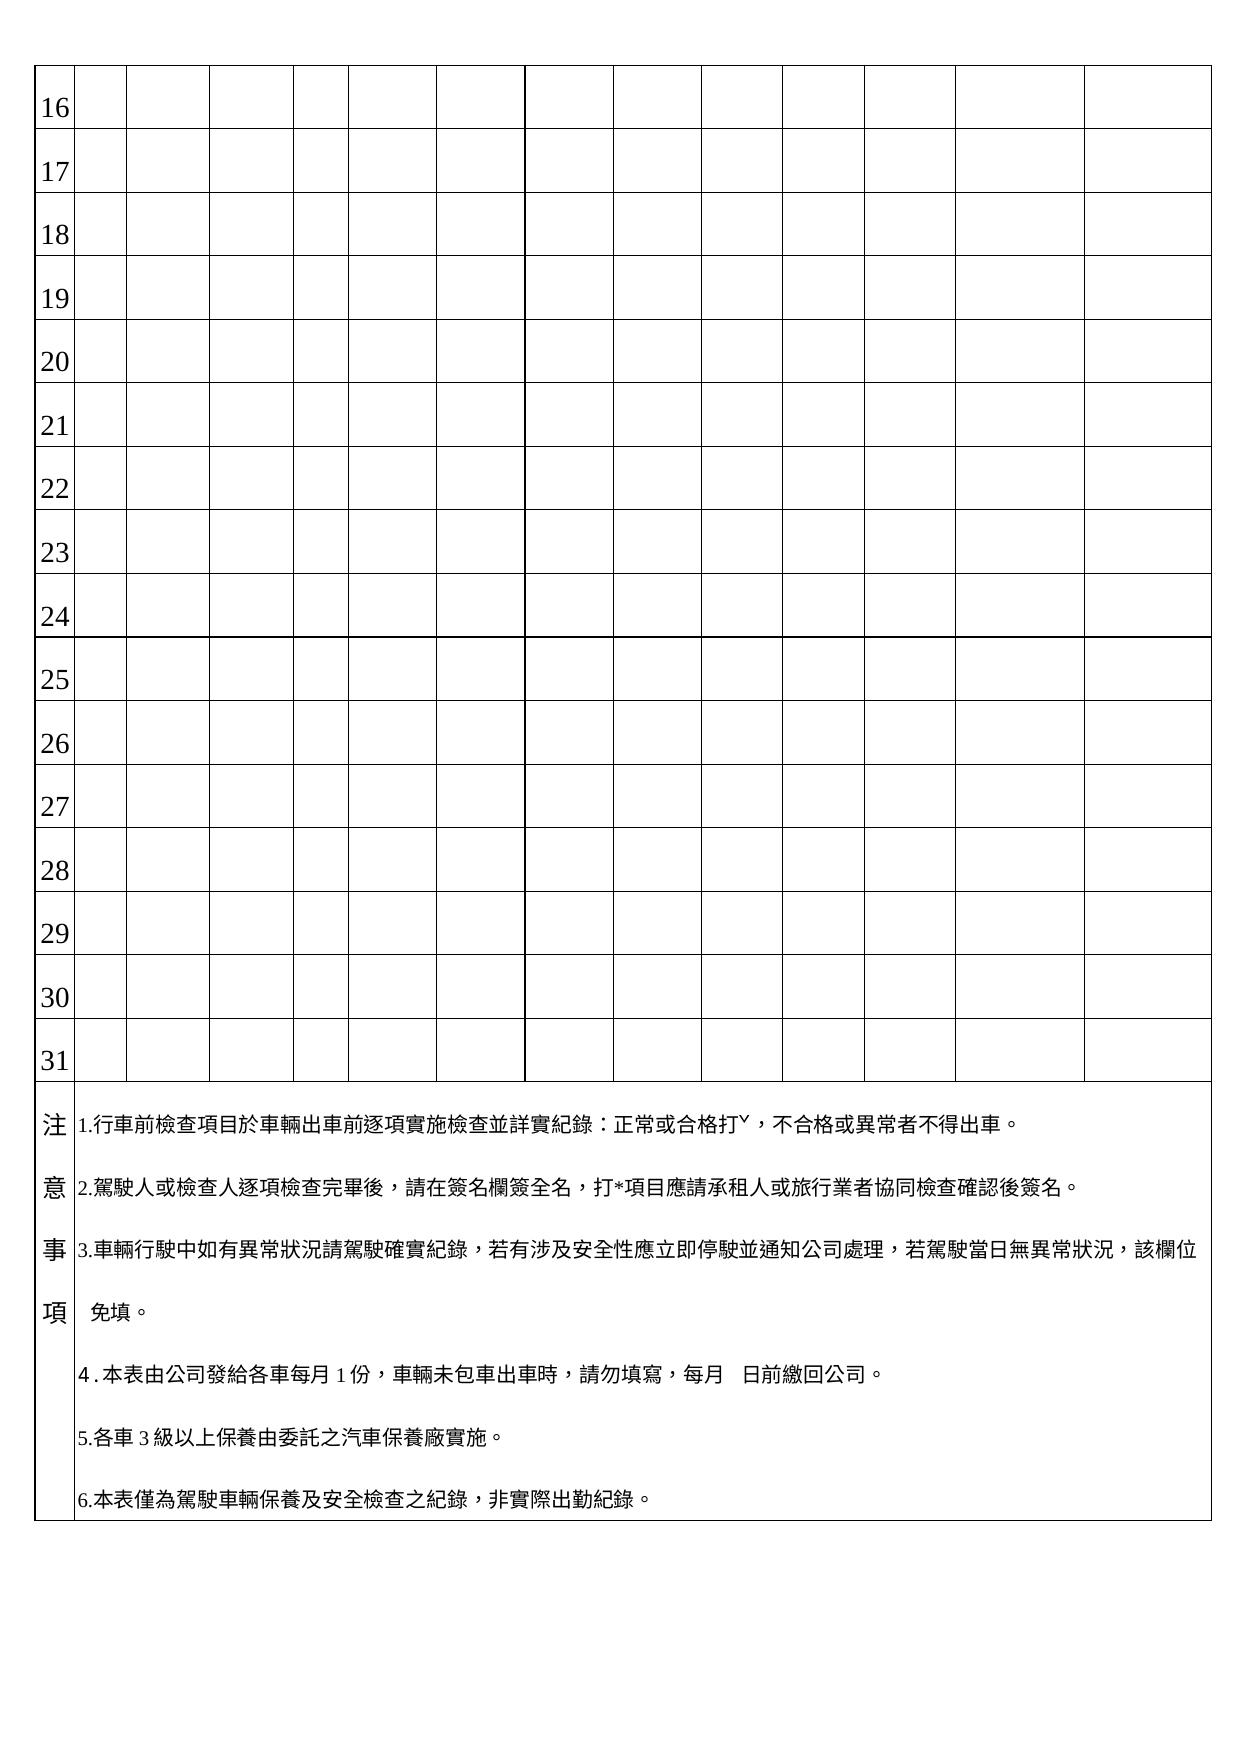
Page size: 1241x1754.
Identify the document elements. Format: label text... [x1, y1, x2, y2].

table_cell [294, 447, 348, 509]
table_cell [526, 574, 613, 636]
table_cell [437, 510, 524, 573]
table_cell [210, 828, 293, 891]
table_cell [614, 256, 701, 319]
table_cell [127, 828, 209, 891]
table_cell [1085, 701, 1211, 763]
table_cell [956, 701, 1084, 763]
table_cell [865, 1019, 955, 1081]
table_cell [294, 765, 348, 827]
table_cell 18 [36, 193, 74, 255]
table_cell 25 [36, 638, 74, 700]
table_cell [210, 892, 293, 954]
table_cell [437, 193, 524, 255]
table_cell [783, 828, 864, 891]
table_cell [210, 256, 293, 319]
table_cell [614, 638, 701, 700]
table_cell [865, 256, 955, 319]
table_cell [210, 320, 293, 382]
table_cell [210, 574, 293, 636]
table_cell [783, 574, 864, 636]
table_cell [294, 892, 348, 954]
table_cell [702, 256, 782, 319]
table_cell [526, 1019, 613, 1081]
table_cell [783, 383, 864, 446]
table_cell [349, 955, 436, 1018]
table_cell [614, 701, 701, 763]
table_cell [865, 955, 955, 1018]
table_cell [783, 129, 864, 192]
table_cell [349, 701, 436, 763]
table_cell [75, 574, 126, 636]
table_cell [956, 66, 1084, 128]
table_cell [294, 129, 348, 192]
table_cell [614, 510, 701, 573]
table_cell [437, 66, 524, 128]
table_cell [437, 320, 524, 382]
table_cell [210, 129, 293, 192]
table_cell [1085, 447, 1211, 509]
table_cell [294, 256, 348, 319]
table_cell [1085, 1019, 1211, 1081]
table_cell [127, 129, 209, 192]
table_cell [349, 1019, 436, 1081]
table_cell [437, 383, 524, 446]
table_cell [702, 510, 782, 573]
table_cell [349, 765, 436, 827]
table_cell [702, 66, 782, 128]
table_cell [437, 892, 524, 954]
table_cell [783, 892, 864, 954]
table_cell [956, 828, 1084, 891]
table_cell [702, 828, 782, 891]
table_cell [349, 320, 436, 382]
table_cell [294, 66, 348, 128]
table_cell [437, 447, 524, 509]
table_cell [127, 320, 209, 382]
table_cell [349, 193, 436, 255]
table_cell 17 [36, 129, 74, 192]
table_cell [127, 574, 209, 636]
table_cell [1085, 574, 1211, 636]
table_cell [1085, 765, 1211, 827]
table_cell [783, 638, 864, 700]
table_cell [437, 828, 524, 891]
table_cell [614, 765, 701, 827]
table_cell [127, 638, 209, 700]
table_cell [437, 955, 524, 1018]
table_cell [1085, 638, 1211, 700]
table_cell 16 [36, 66, 74, 128]
table_cell [956, 510, 1084, 573]
table_cell [1085, 828, 1211, 891]
table_cell [614, 129, 701, 192]
table_cell [349, 447, 436, 509]
table_cell [75, 256, 126, 319]
table_cell [349, 510, 436, 573]
table_cell [956, 765, 1084, 827]
table_cell [349, 828, 436, 891]
table_cell [1085, 66, 1211, 128]
table_cell [956, 193, 1084, 255]
table_cell [526, 828, 613, 891]
table_cell [75, 447, 126, 509]
table_cell [956, 1019, 1084, 1081]
table_cell [865, 701, 955, 763]
table_cell [526, 129, 613, 192]
table_cell [127, 383, 209, 446]
table_cell [865, 765, 955, 827]
table_cell [526, 638, 613, 700]
table_cell [75, 383, 126, 446]
table_cell [75, 320, 126, 382]
table_cell [702, 701, 782, 763]
table_cell [1085, 892, 1211, 954]
table_cell 注意 事項 [36, 1082, 74, 1520]
table_cell [1085, 955, 1211, 1018]
table_cell [865, 193, 955, 255]
table_cell [210, 66, 293, 128]
table_cell [349, 66, 436, 128]
table_cell 19 [36, 256, 74, 319]
table_cell [783, 510, 864, 573]
table_cell [75, 129, 126, 192]
table_cell [75, 892, 126, 954]
table_cell [294, 638, 348, 700]
table_cell [127, 447, 209, 509]
table_cell 23 [36, 510, 74, 573]
table_cell [127, 701, 209, 763]
table_cell [865, 320, 955, 382]
table_cell [783, 701, 864, 763]
table_cell [956, 320, 1084, 382]
table_cell [526, 66, 613, 128]
table_cell [294, 193, 348, 255]
table_cell [614, 447, 701, 509]
table_cell [75, 193, 126, 255]
table_cell [702, 129, 782, 192]
table_cell 30 [36, 955, 74, 1018]
table_cell [702, 193, 782, 255]
table_cell [127, 256, 209, 319]
table_cell [956, 892, 1084, 954]
table_cell [702, 638, 782, 700]
table_cell [349, 256, 436, 319]
table_cell [526, 955, 613, 1018]
table_cell 22 [36, 447, 74, 509]
table_cell 27 [36, 765, 74, 827]
table_cell [702, 320, 782, 382]
table_cell [956, 383, 1084, 446]
table_cell [865, 510, 955, 573]
table_cell [210, 765, 293, 827]
table_cell [865, 892, 955, 954]
table_cell [526, 510, 613, 573]
table_cell [865, 828, 955, 891]
table_cell [783, 256, 864, 319]
table_cell [526, 383, 613, 446]
table_cell 28 [36, 828, 74, 891]
table_cell [210, 955, 293, 1018]
table_cell [437, 129, 524, 192]
table_cell [437, 765, 524, 827]
table_cell [437, 638, 524, 700]
table_cell [702, 892, 782, 954]
table_cell [1085, 320, 1211, 382]
table_cell [294, 828, 348, 891]
table_cell 1.行車前檢查項目於車輛出車前逐項實施檢查並詳實紀錄：正常或合格打ˇ，不合格或異常者不得出車。 2.駕駛人或檢查人逐項檢查完畢後，請在簽名欄簽全名，打*項目應請承租人或旅行業者協同檢查確認後簽名。 3.車輛行駛中如有異常狀況請駕駛確實紀錄，若有涉及安全性應立即停駛並通知公司處理，若駕駛當日無異常狀況，該欄位 免填。 4.本表由公司發給各車每月1份，車輛未包車出車時，請勿填寫，每月 日前繳回公司。 5.各車3級以上保養由委託之汽車保養廠實施。 6.本表僅為駕駛車輛保養及安全檢查之紀錄，非實際出勤紀錄。 [75, 1082, 1211, 1520]
table_cell [75, 1019, 126, 1081]
table_cell [75, 828, 126, 891]
table_cell [614, 66, 701, 128]
table_cell [349, 574, 436, 636]
table_cell [127, 955, 209, 1018]
table_cell [210, 1019, 293, 1081]
table_cell [614, 383, 701, 446]
table_cell [437, 256, 524, 319]
table_cell [210, 638, 293, 700]
table_cell [865, 638, 955, 700]
table_cell [783, 447, 864, 509]
table_cell [210, 383, 293, 446]
table_cell [75, 701, 126, 763]
table_cell [526, 193, 613, 255]
table_cell [127, 765, 209, 827]
table_cell [956, 129, 1084, 192]
table_cell [294, 320, 348, 382]
table_cell [956, 256, 1084, 319]
table_cell [865, 66, 955, 128]
table_cell [75, 765, 126, 827]
table_cell [210, 193, 293, 255]
table_cell [865, 129, 955, 192]
table_cell [526, 256, 613, 319]
table_cell [127, 1019, 209, 1081]
table_cell [526, 320, 613, 382]
table_cell 21 [36, 383, 74, 446]
table_cell [75, 66, 126, 128]
table_cell [294, 574, 348, 636]
table_cell [127, 510, 209, 573]
table_cell 31 [36, 1019, 74, 1081]
table_cell [865, 383, 955, 446]
table_cell [349, 383, 436, 446]
table_cell [294, 383, 348, 446]
table_cell [956, 955, 1084, 1018]
table_cell [614, 574, 701, 636]
table_cell [783, 1019, 864, 1081]
table_cell [1085, 129, 1211, 192]
table_cell [127, 892, 209, 954]
table_cell [294, 1019, 348, 1081]
table_cell [75, 955, 126, 1018]
table_cell [127, 66, 209, 128]
table_cell [349, 892, 436, 954]
table_cell [437, 1019, 524, 1081]
table_cell [75, 638, 126, 700]
table_cell [294, 701, 348, 763]
table_cell [526, 892, 613, 954]
table_cell [783, 66, 864, 128]
table_cell [614, 320, 701, 382]
table_cell [783, 193, 864, 255]
table_cell [1085, 193, 1211, 255]
table_cell [702, 447, 782, 509]
table_cell [1085, 383, 1211, 446]
table_cell [956, 574, 1084, 636]
table_cell [1085, 256, 1211, 319]
table_cell [865, 574, 955, 636]
table_cell [614, 1019, 701, 1081]
table_cell [526, 447, 613, 509]
table_cell [437, 574, 524, 636]
table_cell [702, 955, 782, 1018]
table_cell [210, 447, 293, 509]
table_cell [783, 955, 864, 1018]
table_cell [75, 510, 126, 573]
table_cell [614, 892, 701, 954]
table_cell 24 [36, 574, 74, 636]
table_cell [294, 955, 348, 1018]
table_cell [614, 193, 701, 255]
table_cell [865, 447, 955, 509]
table_cell [614, 828, 701, 891]
table_cell [783, 765, 864, 827]
table_cell 20 [36, 320, 74, 382]
table_cell [702, 383, 782, 446]
table_cell [702, 1019, 782, 1081]
table_cell [526, 765, 613, 827]
table_cell [437, 701, 524, 763]
table_cell [702, 765, 782, 827]
table_cell 26 [36, 701, 74, 763]
table_cell [956, 638, 1084, 700]
table_cell [349, 129, 436, 192]
table_cell 29 [36, 892, 74, 954]
table_cell [702, 574, 782, 636]
table_cell [956, 447, 1084, 509]
table_cell [1085, 510, 1211, 573]
table_cell [349, 638, 436, 700]
table_cell [210, 701, 293, 763]
table_cell [210, 510, 293, 573]
table_cell [614, 955, 701, 1018]
table_cell [294, 510, 348, 573]
table_cell [526, 701, 613, 763]
table_cell [783, 320, 864, 382]
table_cell [127, 193, 209, 255]
